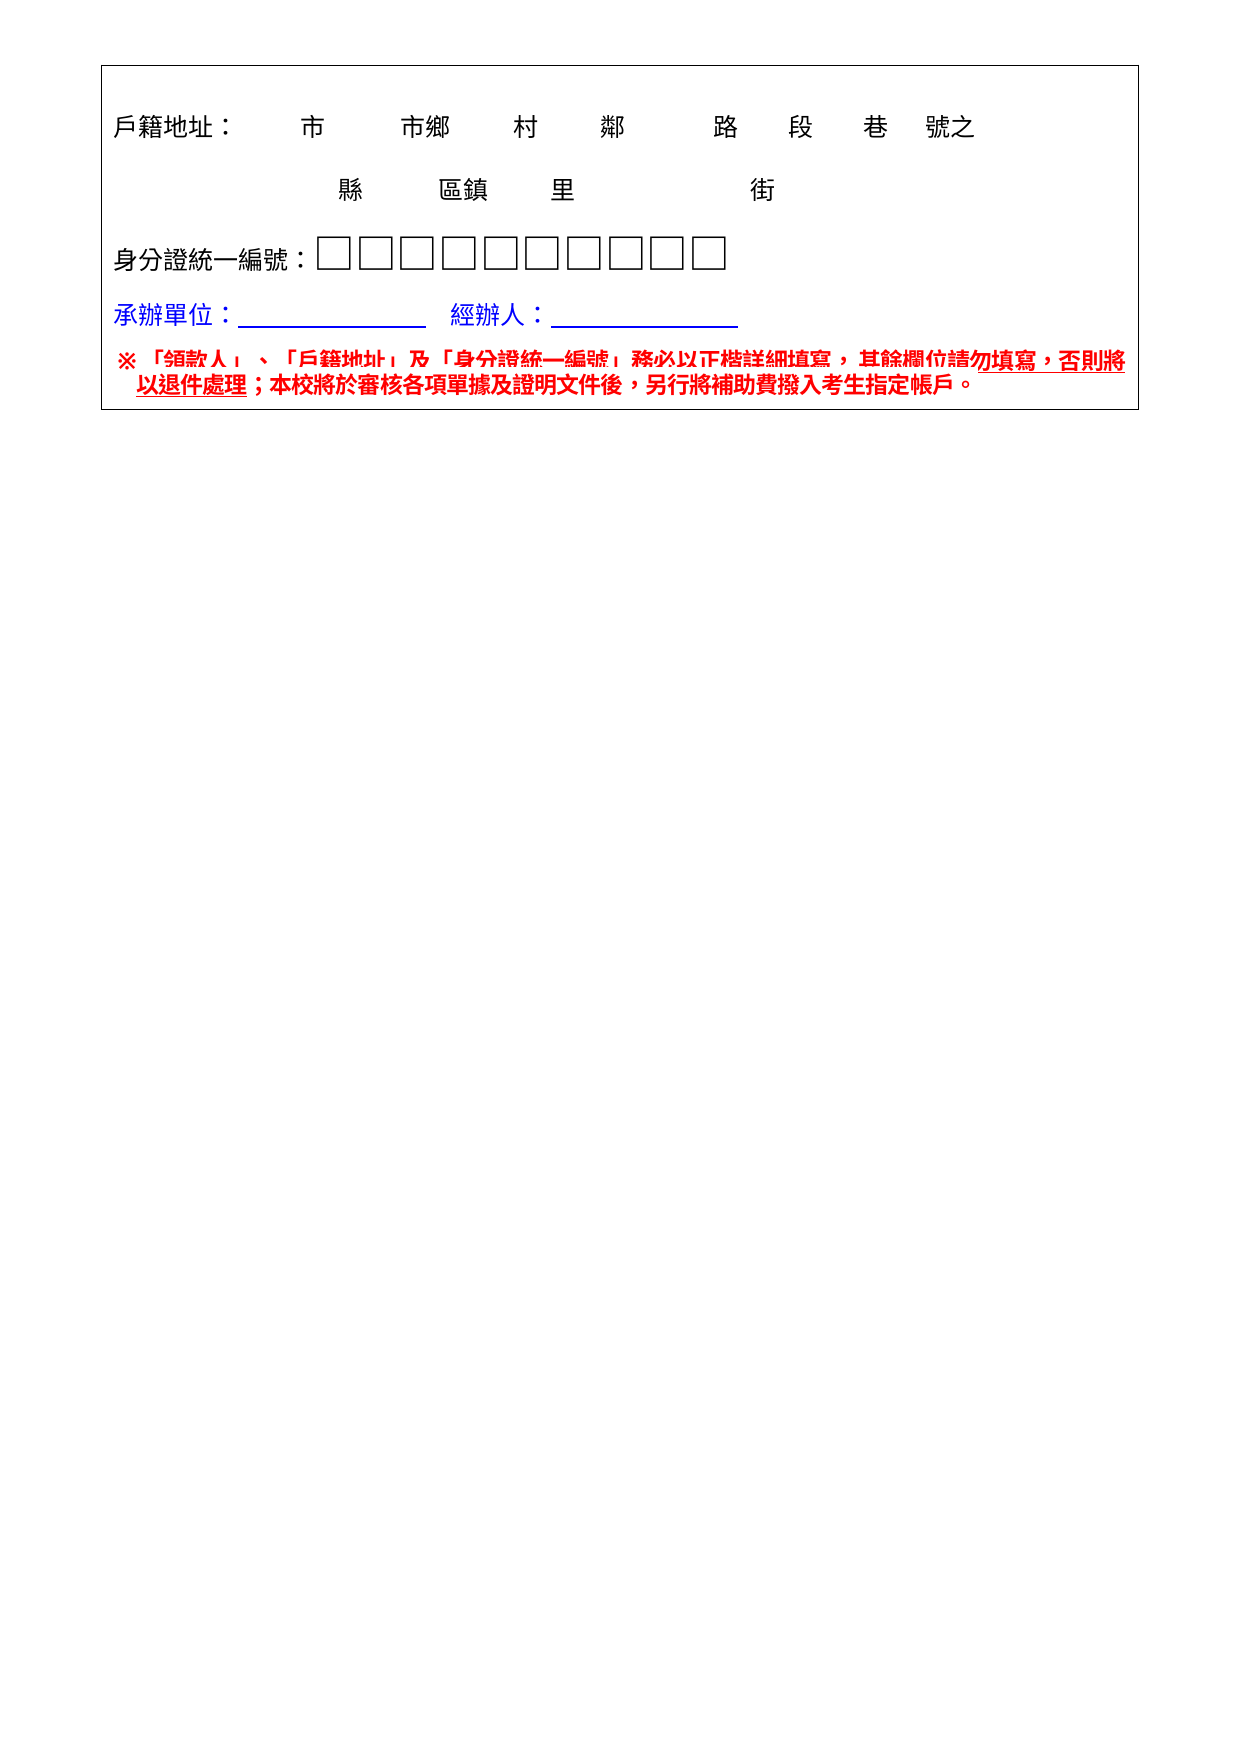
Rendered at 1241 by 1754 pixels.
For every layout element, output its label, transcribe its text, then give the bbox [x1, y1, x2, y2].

table_cell ※「領款人」、「戶籍地址」及「身分證統一編號」務必以正楷詳細填寫，其餘欄位請勿填寫，否則將以退件處理；本校將於審核各項單據及證明文件後，另行將補助費撥入考生指定帳戶。 [102, 334, 1138, 409]
table_cell 戶籍地址： 市 市鄉 村 鄰 路 段 巷 號之 縣 區鎮 里 街 身分證統一編號：□□□□□□□□□□ 承辦單位： 經辦人： [102, 66, 1138, 334]
